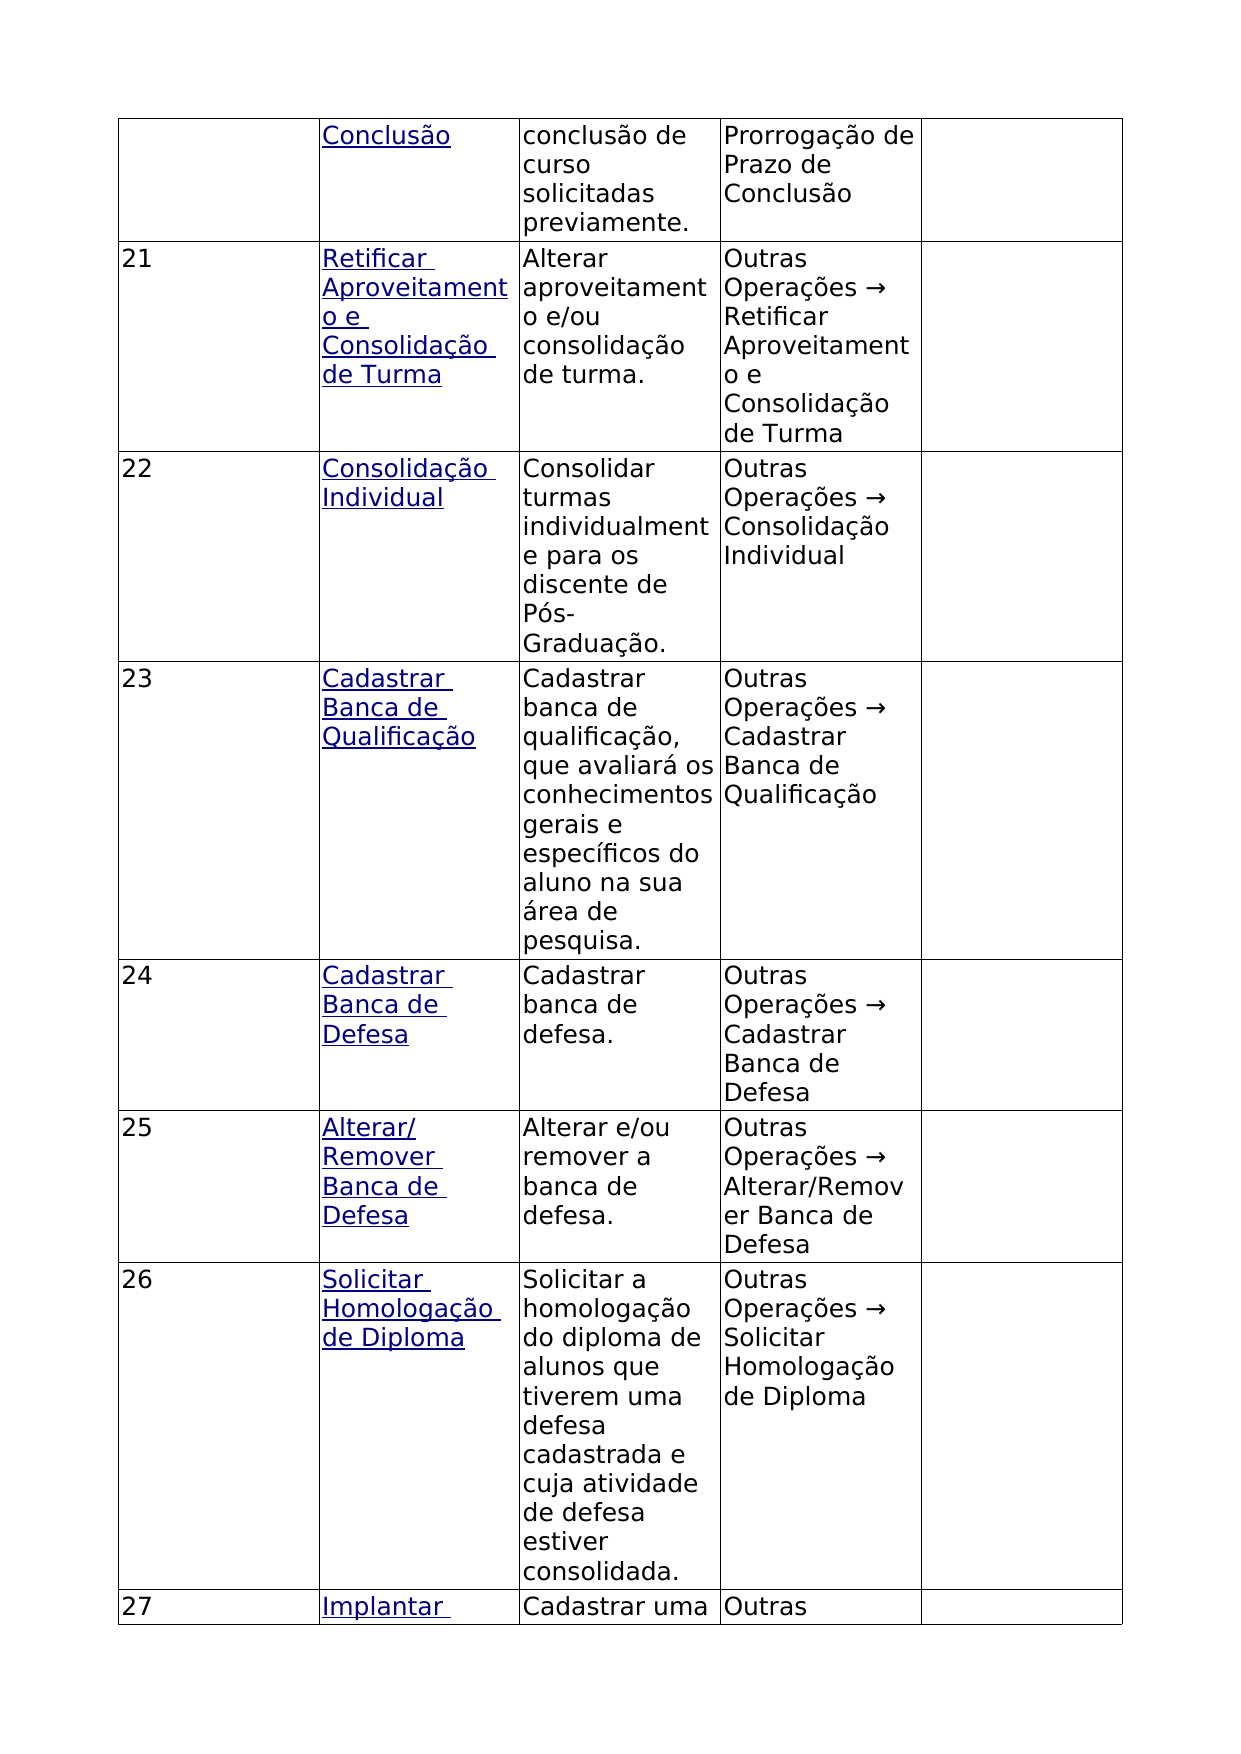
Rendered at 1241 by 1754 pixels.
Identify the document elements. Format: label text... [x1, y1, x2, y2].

table_cell 24 [119, 960, 319, 1110]
table_cell Outras [721, 1590, 921, 1624]
table_cell 26 [119, 1263, 319, 1589]
table_cell [922, 242, 1122, 451]
table_cell 22 [119, 452, 319, 661]
table_cell Cadastrar uma [520, 1590, 720, 1624]
table_cell Consolidação Individual [320, 452, 519, 661]
table_cell Solicitar a homologação do diploma de alunos que tiverem uma defesa cadastrada e cuja atividade de defesa estiver consolidada. [520, 1263, 720, 1589]
table_cell Cadastrar Banca de Defesa [320, 960, 519, 1110]
table_cell Cadastrar banca de qualificação, que avaliará os conhecimentos gerais e específicos do aluno na sua área de pesquisa. [520, 662, 720, 958]
table_cell [922, 1263, 1122, 1589]
table_cell Outras Operações → Cadastrar Banca de Defesa [721, 960, 921, 1110]
table_cell [922, 119, 1122, 241]
table_cell [922, 1590, 1122, 1624]
table_cell Alterar aproveitamento e/ou consolidação de turma. [520, 242, 720, 451]
table_cell Consolidar turmas individualmente para os discente de Pós-Graduação. [520, 452, 720, 661]
table_cell [922, 452, 1122, 661]
table_cell Outras Operações → Cadastrar Banca de Qualificação [721, 662, 921, 958]
table_cell Implantar [320, 1590, 519, 1624]
table_cell Cadastrar banca de defesa. [520, 960, 720, 1110]
table_cell Outras Operações → Solicitar Homologação de Diploma [721, 1263, 921, 1589]
table_cell [119, 119, 319, 241]
table_cell Outras Operações → Retificar Aproveitamento e Consolidação de Turma [721, 242, 921, 451]
table_cell Alterar e/ou remover a banca de defesa. [520, 1111, 720, 1262]
table_cell Outras Operações → Alterar/Remover Banca de Defesa [721, 1111, 921, 1262]
table_cell Outras Operações → Consolidação Individual [721, 452, 921, 661]
table_cell 23 [119, 662, 319, 958]
table_cell conclusão de curso solicitadas previamente. [520, 119, 720, 241]
table_cell [922, 960, 1122, 1110]
table_cell 21 [119, 242, 319, 451]
table_cell Prorrogação de Prazo de Conclusão [721, 119, 921, 241]
table_cell [922, 1111, 1122, 1262]
table_cell 25 [119, 1111, 319, 1262]
table_cell Alterar/Remover Banca de Defesa [320, 1111, 519, 1262]
table_cell Solicitar Homologação de Diploma [320, 1263, 519, 1589]
table_cell Cadastrar Banca de Qualificação [320, 662, 519, 958]
table_cell Retificar Aproveitamento e Consolidação de Turma [320, 242, 519, 451]
table_cell [922, 662, 1122, 958]
table_cell 27 [119, 1590, 319, 1624]
table_cell Conclusão [320, 119, 519, 241]
